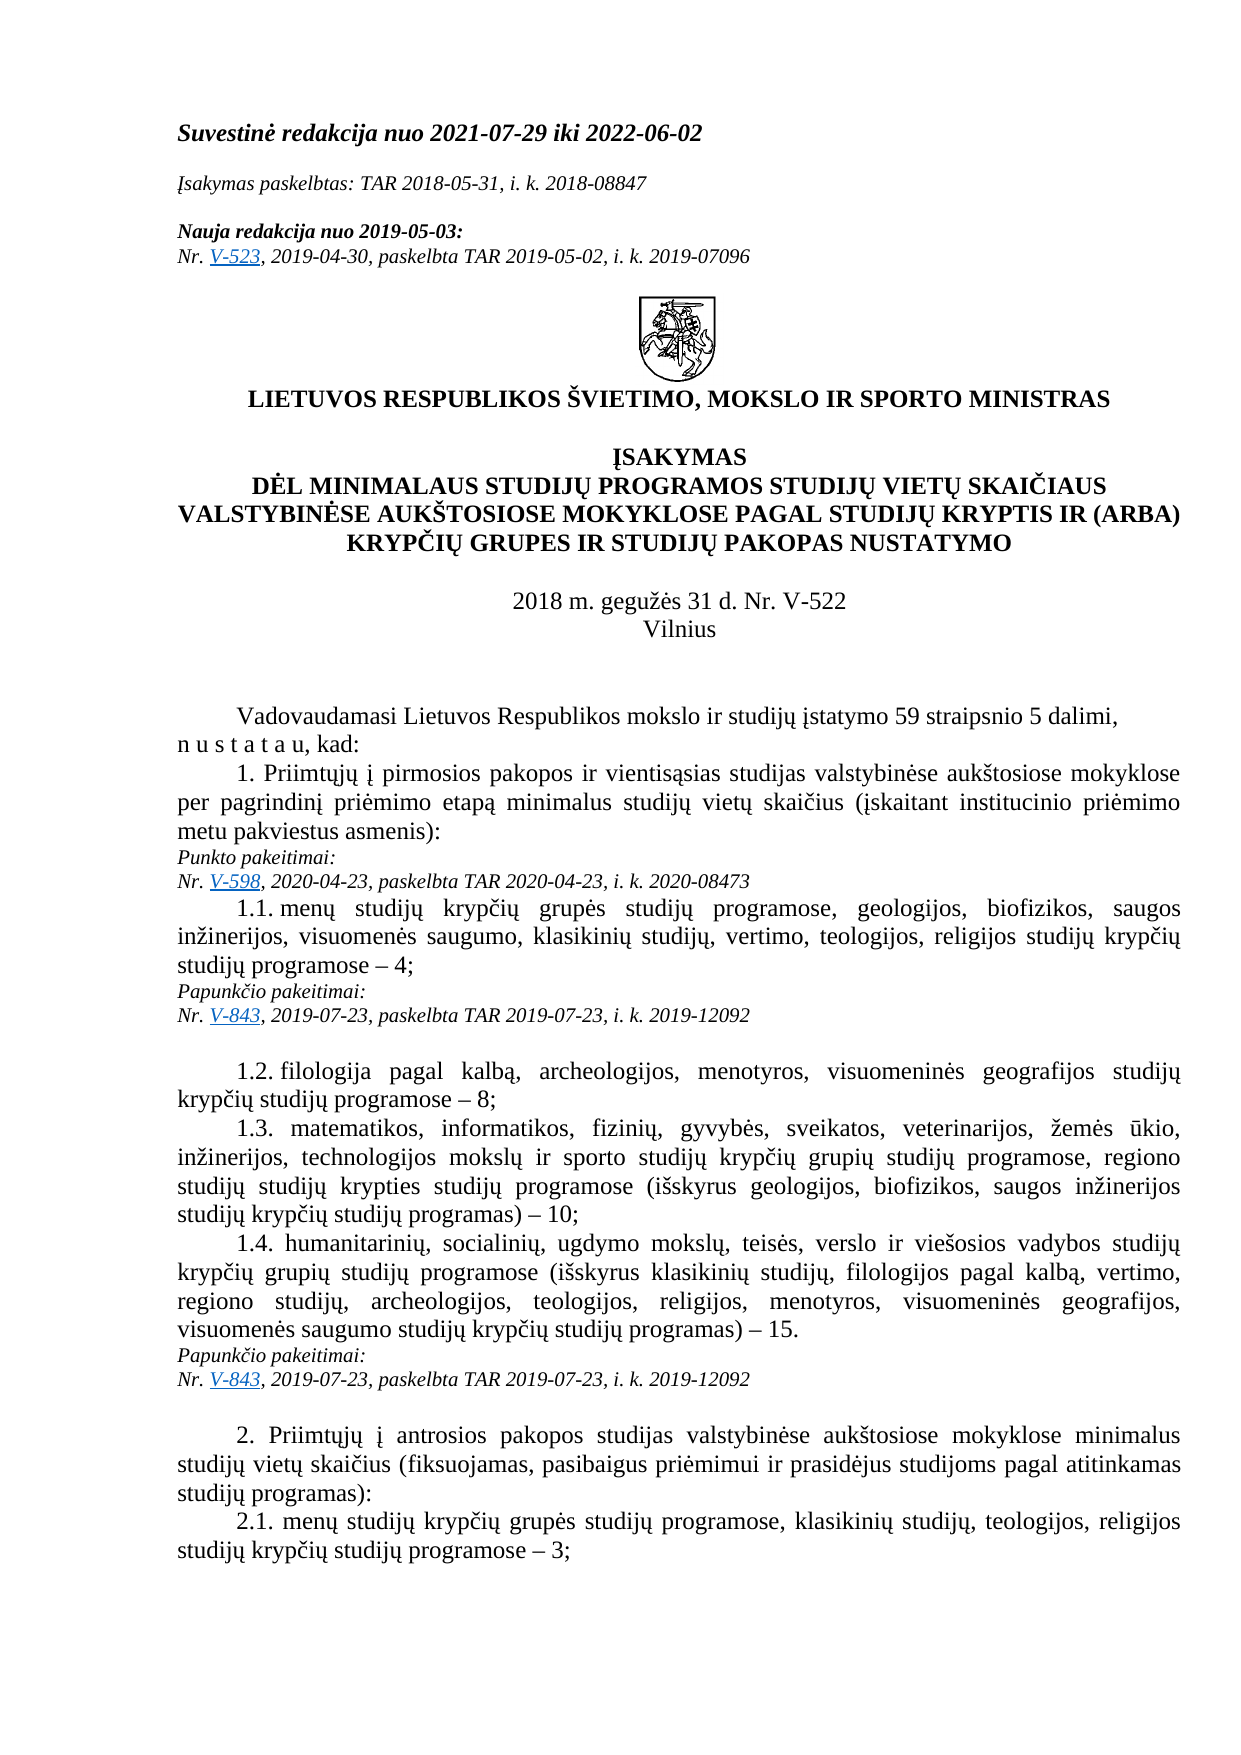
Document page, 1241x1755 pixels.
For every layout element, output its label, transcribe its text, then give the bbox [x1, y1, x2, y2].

text 2.1. menų studijų krypčių grupės studijų programose, klasikinių studijų, teologijos, religijos studijų krypčių studijų programose – 3; [177, 1506, 1182, 1564]
text Nr. V-523, 2019-04-30, paskelbta TAR 2019-05-02, i. k. 2019-07096 [177, 243, 1182, 268]
text LIETUVOS RESPUBLIKOS ŠVIETIMO, MOKSLO IR SPORTO MINISTRAS [177, 384, 1182, 413]
text DĖL MINIMALAUS STUDIJŲ PROGRAMOS STUDIJŲ VIETŲ SKAIČIAUS VALSTYBINĖSE AUKŠTOSIOSE MOKYKLOSE PAGAL STUDIJŲ KRYPTIS IR (ARBA) KRYPČIŲ GRUPES IR STUDIJŲ PAKOPAS NUSTATYMO [177, 471, 1182, 557]
text 1.1. menų studijų krypčių grupės studijų programose, geologijos, biofizikos, saugos inžinerijos, visuomenės saugumo, klasikinių studijų, vertimo, teologijos, religijos studijų krypčių studijų programose – 4; [177, 893, 1182, 979]
text Įsakymas paskelbtas: TAR 2018-05-31, i. k. 2018-08847 [177, 171, 1182, 195]
text Nauja redakcija nuo 2019-05-03: [177, 219, 1182, 243]
text ĮSAKYMAS [177, 442, 1182, 471]
text Vadovaudamasi Lietuvos Respublikos mokslo ir studijų įstatymo 59 straipsnio 5 dalimi, [177, 701, 1182, 729]
text 1. Priimtųjų į pirmosios pakopos ir vientisąsias studijas valstybinėse aukštosiose mokyklose per pagrindinį priėmimo etapą minimalus studijų vietų skaičius (įskaitant institucinio priėmimo metu pakviestus asmenis): [177, 758, 1182, 844]
text Nr. V-843, 2019-07-23, paskelbta TAR 2019-07-23, i. k. 2019-12092 [177, 1367, 1182, 1391]
text 1.3. matematikos, informatikos, fizinių, gyvybės, sveikatos, veterinarijos, žemės ūkio, inžinerijos, technologijos mokslų ir sporto studijų krypčių grupių studijų programose, regiono studijų studijų krypties studijų programose (išskyrus geologijos, biofizikos, saugos inžinerijos studijų krypčių studijų programas) – 10; [177, 1113, 1182, 1228]
text n u s t a t a u, kad: [177, 729, 1182, 758]
text 2018 m. gegužės 31 d. Nr. V-522 [177, 586, 1182, 614]
text Papunkčio pakeitimai: [177, 979, 1182, 1003]
text 2. Priimtųjų į antrosios pakopos studijas valstybinėse aukštosiose mokyklose minimalus studijų vietų skaičius (fiksuojamas, pasibaigus priėmimui ir prasidėjus studijoms pagal atitinkamas studijų programas): [177, 1420, 1182, 1506]
text Punkto pakeitimai: [177, 844, 1182, 869]
text Suvestinė redakcija nuo 2021-07-29 iki 2022-06-02 [177, 118, 1182, 147]
text 1.4. humanitarinių, socialinių, ugdymo mokslų, teisės, verslo ir viešosios vadybos studijų krypčių grupių studijų programose (išskyrus klasikinių studijų, filologijos pagal kalbą, vertimo, regiono studijų, archeologijos, teologijos, religijos, menotyros, visuomeninės geografijos, visuomenės saugumo studijų krypčių studijų programas) – 15. [177, 1228, 1182, 1343]
text Nr. V-598, 2020-04-23, paskelbta TAR 2020-04-23, i. k. 2020-08473 [177, 869, 1182, 893]
text Vilnius [177, 614, 1182, 643]
text 1.2. filologija pagal kalbą, archeologijos, menotyros, visuomeninės geografijos studijų krypčių studijų programose – 8; [177, 1056, 1182, 1113]
text Nr. V-843, 2019-07-23, paskelbta TAR 2019-07-23, i. k. 2019-12092 [177, 1003, 1182, 1027]
text Papunkčio pakeitimai: [177, 1343, 1182, 1367]
